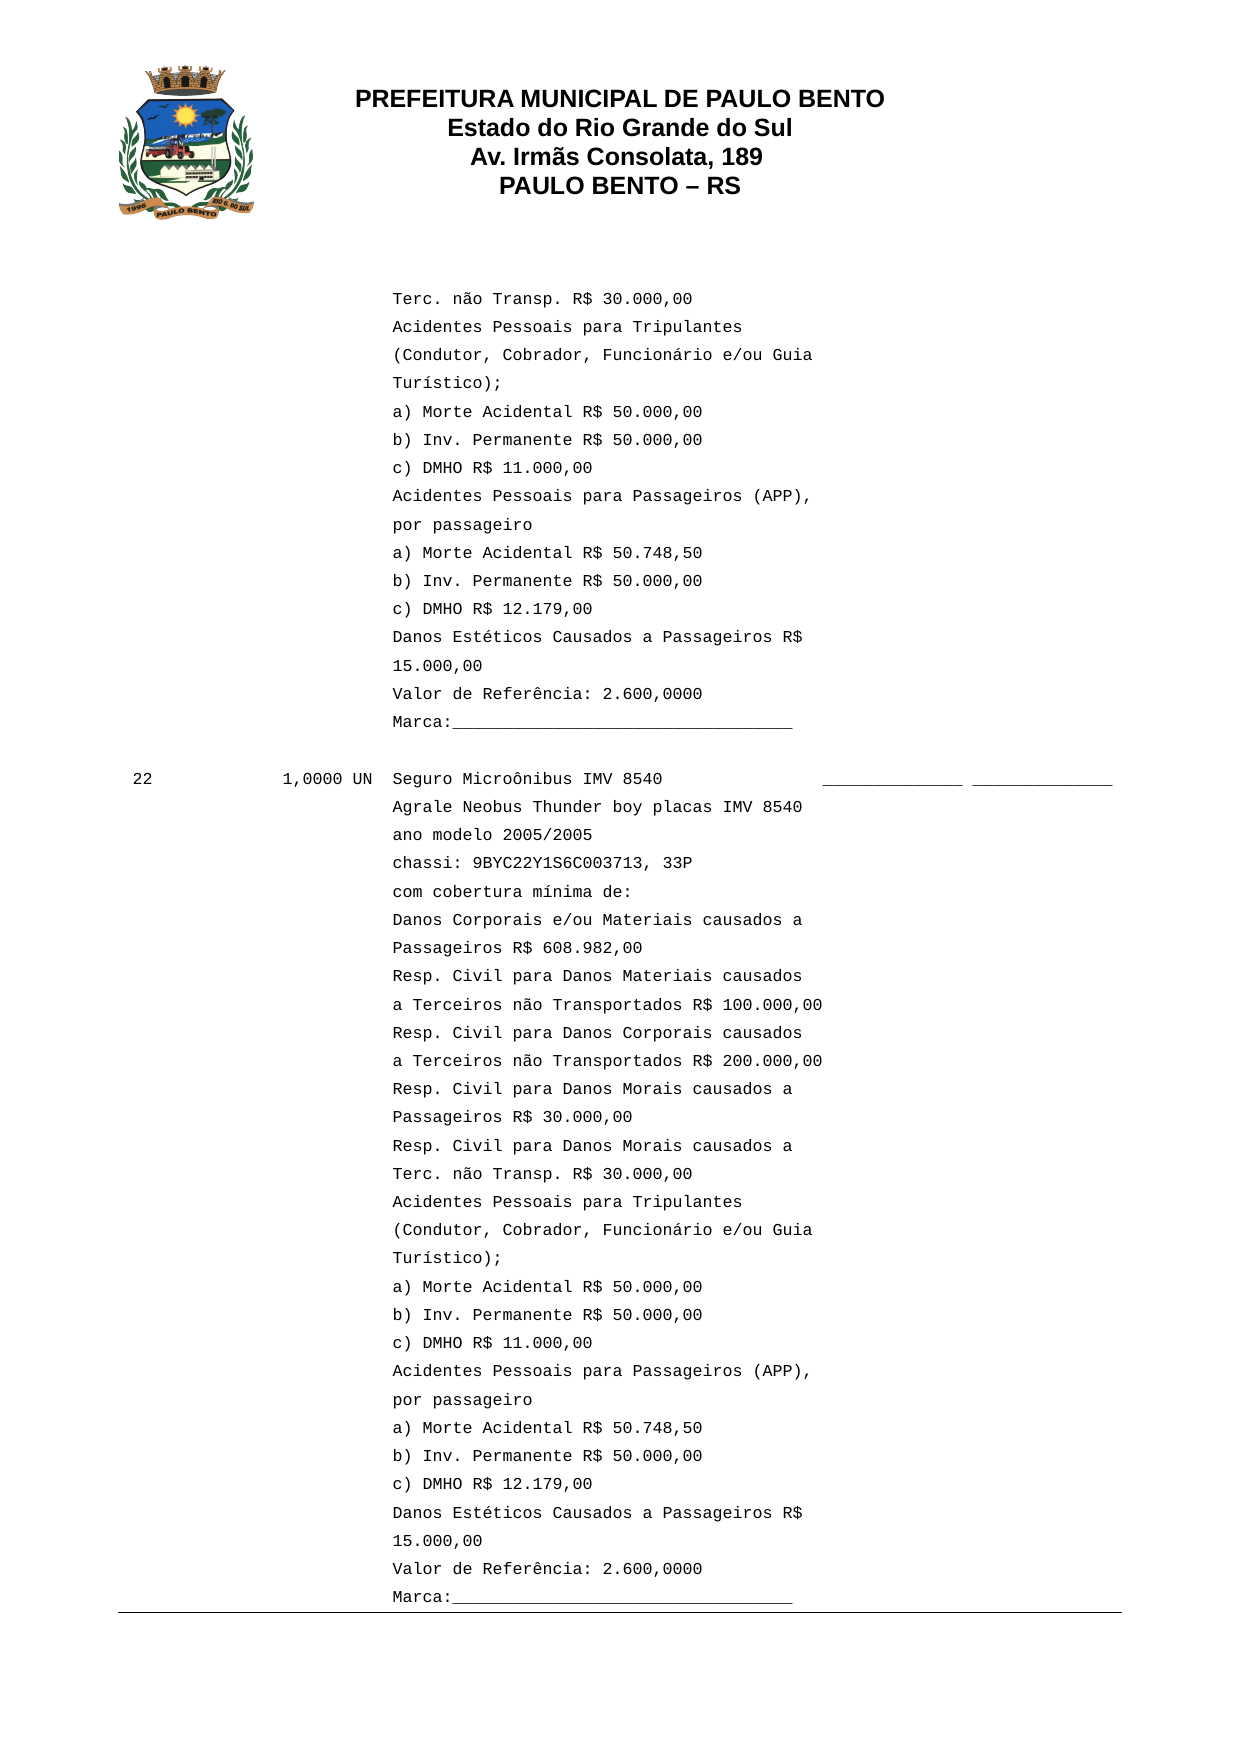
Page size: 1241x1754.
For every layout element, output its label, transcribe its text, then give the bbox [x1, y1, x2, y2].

picture [118, 65, 254, 220]
text Terc. não Transp. R$ 30.000,00 Acidentes Pessoais para Tripulantes (Condutor, Cobrador, Funcionário e/ou Guia Turístico); a) Morte Acidental R$ 50.000,00 b) Inv. Permanente R$ 50.000,00 c) DMHO R$ 11.000,00 Acidentes Pessoais para Passageiros (APP), por passageiro a) Morte Acidental R$ 50.748,50 b) Inv. Permanente R$ 50.000,00 c) DMHO R$ 12.179,00 Danos Estéticos Causados a Passageiros R$ 15.000,00 Valor de Referência: 2.600,0000 Marca:__________________________________ 22 1,0000 UN Seguro Microônibus IMV 8540 ______________ ______________ Agrale Neobus Thunder boy placas IMV 8540 ano modelo 2005/2005 chassi: 9BYC22Y1S6C003713, 33P com cobertura mínima de: Danos Corporais e/ou Materiais causados a Passageiros R$ 608.982,00 Resp. Civil para Danos Materiais causados a Terceiros não Transportados R$ 100.000,00 Resp. Civil para Danos Corporais causados a Terceiros não Transportados R$ 200.000,00 Resp. Civil para Danos Morais causados a Passageiros R$ 30.000,00 Resp. Civil para Danos Morais causados a Terc. não Transp. R$ 30.000,00 Acidentes Pessoais para Tripulantes (Condutor, Cobrador, Funcionário e/ou Guia Turístico); a) Morte Acidental R$ 50.000,00 b) Inv. Permanente R$ 50.000,00 c) DMHO R$ 11.000,00 Acidentes Pessoais para Passageiros (APP), por passageiro a) Morte Acidental R$ 50.748,50 b) Inv. Permanente R$ 50.000,00 c) DMHO R$ 12.179,00 Danos Estéticos Causados a Passageiros R$ 15.000,00 Valor de Referência: 2.600,0000 Marca:__________________________________ [118, 286, 1122, 1612]
